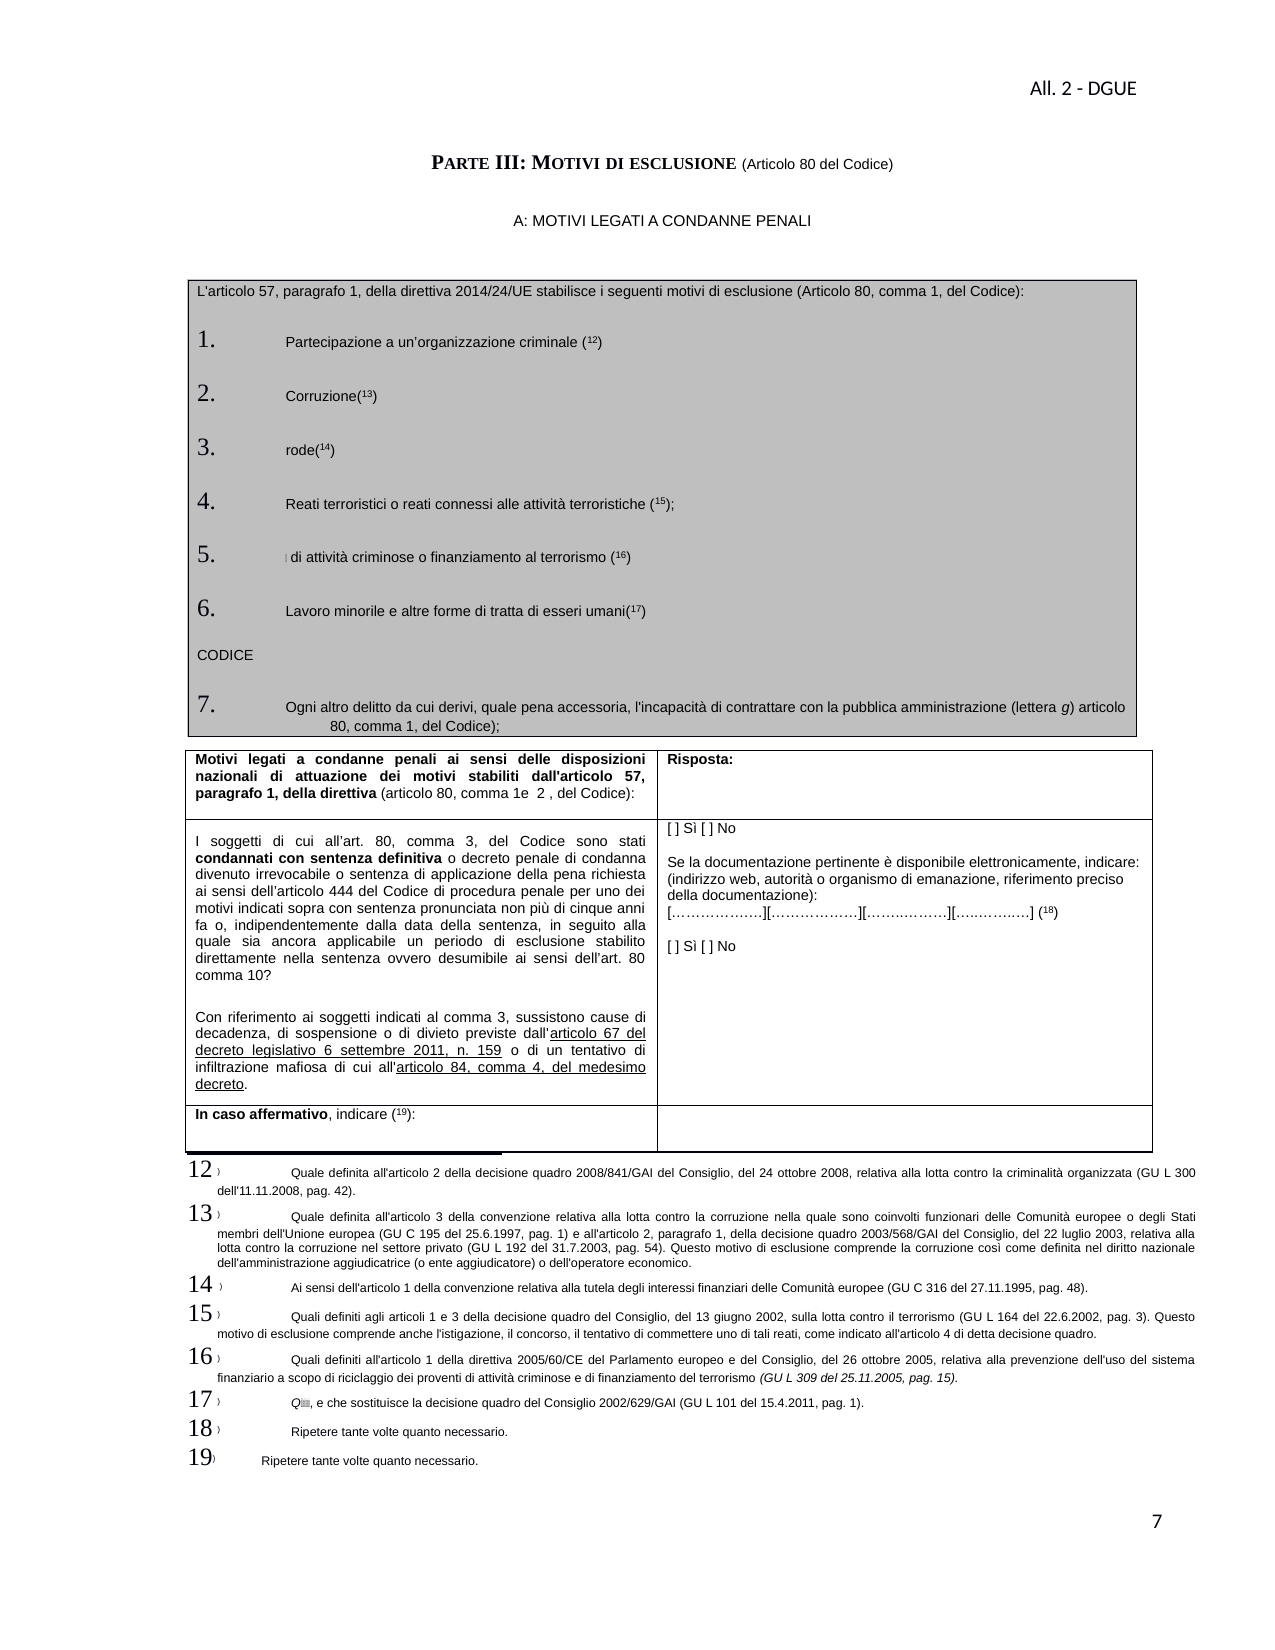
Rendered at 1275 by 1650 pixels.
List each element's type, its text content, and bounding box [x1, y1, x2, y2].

list Ogni altro delitto da cui derivi, quale pena accessoria, l'incapacità di contrattare con la pubblica amministrazione (lettera g) articolo 80, comma 1, del Codice); [189, 686, 1136, 736]
title A: Motivi legati a condanne penali [187, 212, 1137, 229]
table_cell [ ] Sì [ ] No Se la documentazione pertinente è disponibile elettronicamente, indicare: (indirizzo web, autorità o organismo di emanazione, riferimento preciso della documentazione): […………….…][………………][……..………][…..……..…] () [ ] Sì [ ] No [658, 820, 1152, 1105]
list ) Quale definita all'articolo 3 della convenzione relativa alla lotta contro la corruzione nella quale sono coinvolti funzionari delle Comunità europee o degli Stati membri dell'Unione europea (GU C 195 del 25.6.1997, pag. 1) e all'articolo 2, paragrafo 1, della decisione quadro 2003/568/GAI del Consiglio, del 22 luglio 2003, relativa alla lotta contro la corruzione nel settore privato (GU L 192 del 31.7.2003, pag. 54). Questo motivo di esclusione comprende la corruzione così come definita nel diritto nazionale dell'amministrazione aggiudicatrice (o ente aggiudicatore) o dell'operatore economico. [187, 1198, 1197, 1269]
table_header Risposta: [658, 751, 1152, 819]
list Lavoro minorile e altre forme di tratta di esseri umani() [189, 590, 1136, 622]
list ) Quali definiti all'articolo 1 della direttiva 2005/60/CE del Parlamento europeo e del Consiglio, del 26 ottobre 2005, relativa alla prevenzione dell'uso del sistema finanziario a scopo di riciclaggio dei proventi di attività criminose e di finanziamento del terrorismo (GU L 309 del 25.11.2005, pag. 15). [187, 1341, 1197, 1384]
list ) Quali definiti agli articoli 1 e 3 della decisione quadro del Consiglio, del 13 giugno 2002, sulla lotta contro il terrorismo (GU L 164 del 22.6.2002, pag. 3). Questo motivo di esclusione comprende anche l'istigazione, il concorso, il tentativo di commettere uno di tali reati, come indicato all'articolo 4 di detta decisione quadro. [187, 1298, 1197, 1341]
list Partecipazione a un’organizzazione criminale () [189, 321, 1136, 353]
list Corruzione() [189, 375, 1136, 407]
list ) Quali definiti all'articolo 2 della direttiva 2011/36/UE del Parlamento europeo e del Consiglio, del 5 aprile 2011, concernente la prevenzione e la repressione della tratta di esseri umani e la protezione delle vittime, e che sostituisce la decisione quadro del Consiglio 2002/629/GAI (GU L 101 del 15.4.2011, pag. 1). [187, 1384, 1197, 1413]
list Frode(); [189, 429, 1136, 461]
table_header Motivi legati a condanne penali ai sensi delle disposizioni nazionali di attuazione dei motivi stabiliti dall'articolo 57, paragrafo 1, della direttiva (articolo 80, comma 1e 2 , del Codice): [186, 751, 657, 819]
text CODICE [189, 644, 1136, 664]
table_cell [658, 1106, 1152, 1151]
list ) Ai sensi dell'articolo 1 della convenzione relativa alla tutela degli interessi finanziari delle Comunità europee (GU C 316 del 27.11.1995, pag. 48). [187, 1269, 1197, 1298]
list ) Quale definita all'articolo 2 della decisione quadro 2008/841/GAI del Consiglio, del 24 ottobre 2008, relativa alla lotta contro la criminalità organizzata (GU L 300 dell'11.11.2008, pag. 42). [187, 1154, 1197, 1198]
table_cell I soggetti di cui all’art. 80, comma 3, del Codice sono stati condannati con sentenza definitiva o decreto penale di condanna divenuto irrevocabile o sentenza di applicazione della pena richiesta ai sensi dell’articolo 444 del Codice di procedura penale per uno dei motivi indicati sopra con sentenza pronunciata non più di cinque anni fa o, indipendentemente dalla data della sentenza, in seguito alla quale sia ancora applicabile un periodo di esclusione stabilito direttamente nella sentenza ovvero desumibile ai sensi dell’art. 80 comma 10? Con riferimento ai soggetti indicati al comma 3, sussistono cause di decadenza, di sospensione o di divieto previste dall'articolo 67 del decreto legislativo 6 settembre 2011, n. 159 o di un tentativo di infiltrazione mafiosa di cui all'articolo 84, comma 4, del medesimo decreto. [186, 820, 657, 1105]
list Riciclaggio di proventi di attività criminose o finanziamento al terrorismo (); [189, 536, 1136, 568]
title Parte III: Motivi di esclusione (Articolo 80 del Codice) [187, 150, 1137, 174]
table_cell In caso affermativo, indicare (): la data della condanna, del decreto penale di condanna o della sentenza di applicazione della pena su richiesta, la relativa durata e il reato commesso tra quelli riportati all’articolo 80, comma 1, lettera da a) a g) del Codice e i motivi di condanna, b) dati identificativi delle persone condannate [ ]; c) se stabilita direttamente nella sentenza di condanna la durata della pena accessoria, indicare: [186, 1106, 657, 1151]
list Reati terroristici o reati connessi alle attività terroristiche (); [189, 483, 1136, 514]
text L'articolo 57, paragrafo 1, della direttiva 2014/24/UE stabilisce i seguenti motivi di esclusione (Articolo 80, comma 1, del Codice): [189, 281, 1136, 299]
